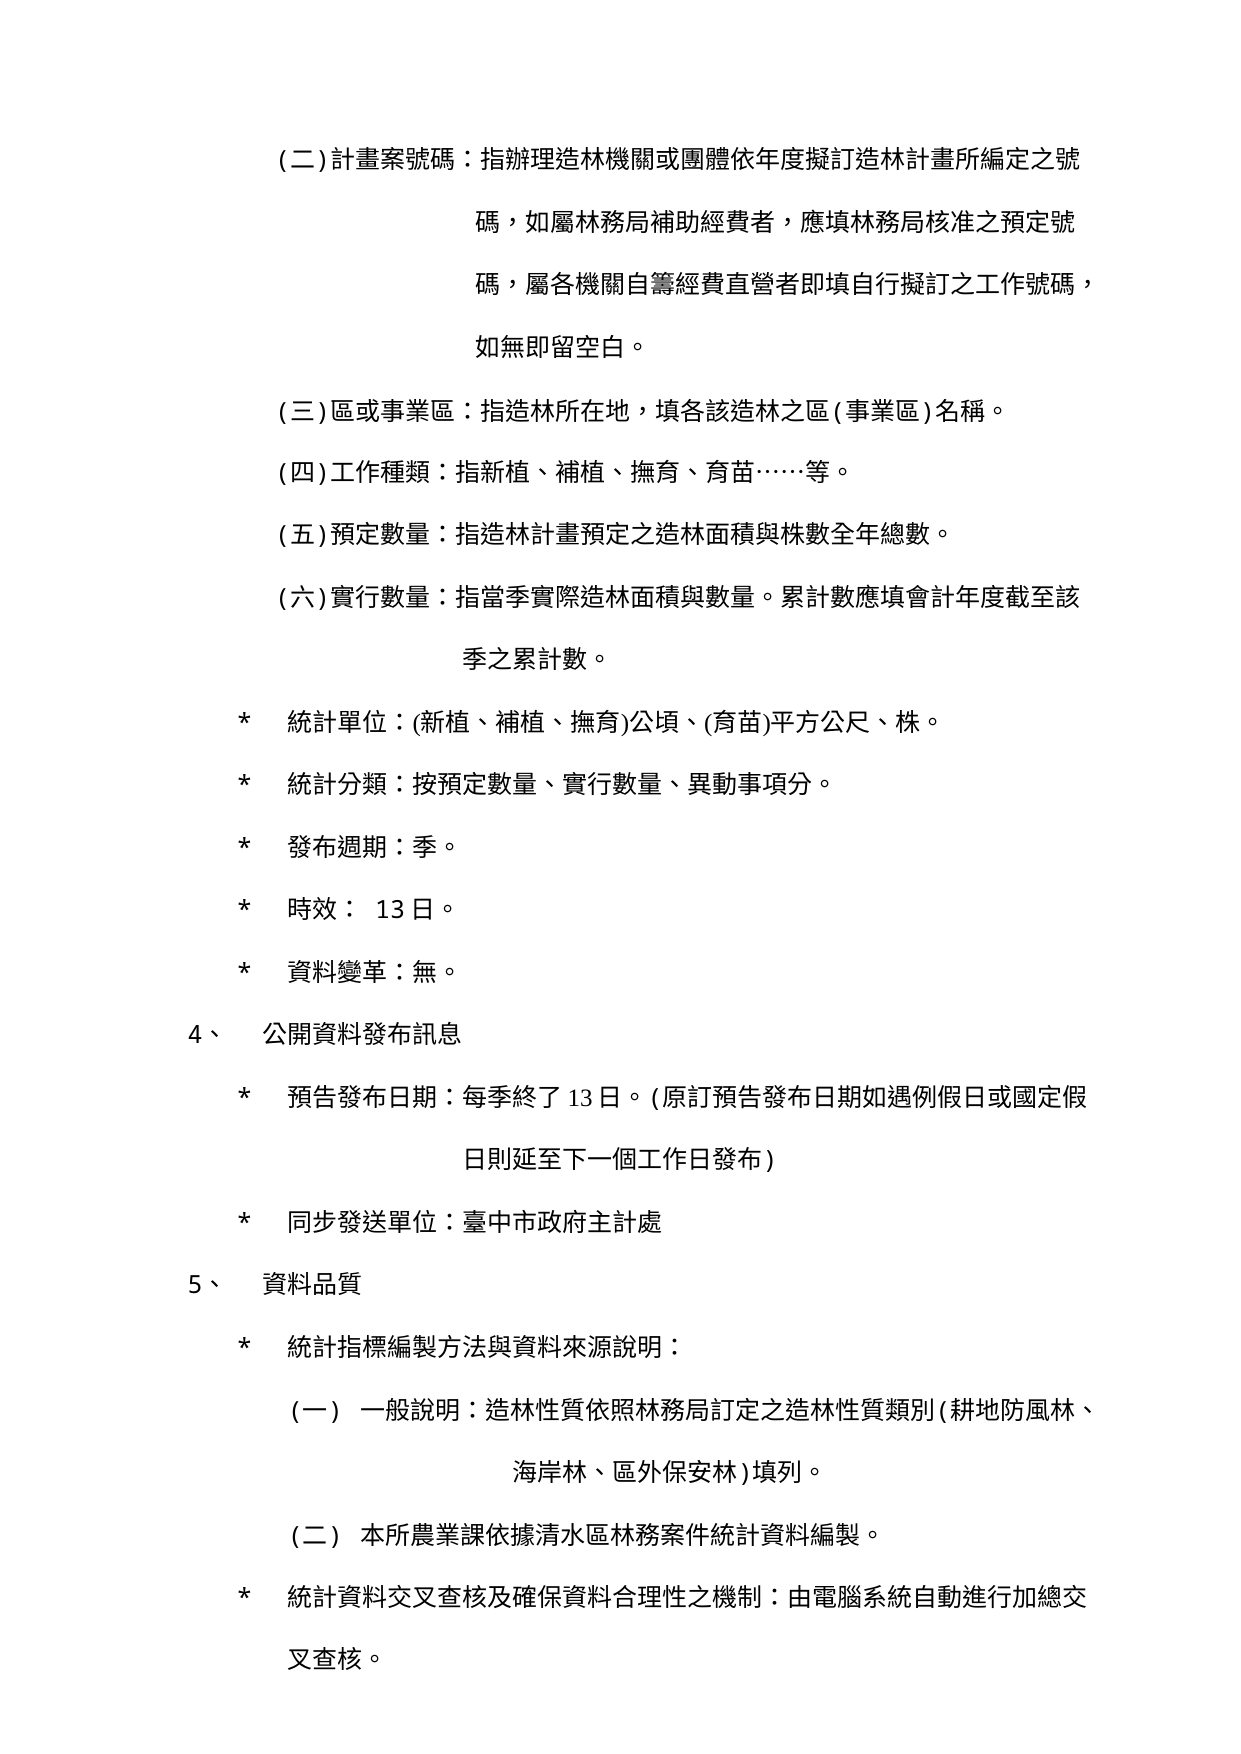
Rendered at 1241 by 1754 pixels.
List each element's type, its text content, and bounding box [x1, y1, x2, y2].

list 統計單位：(新植、補植、撫育)公頃、(育苗)平方公尺、株。 [237, 679, 1087, 741]
list 同步發送單位：臺中市政府主計處 [237, 1179, 1087, 1241]
list 發布週期：季。 [237, 804, 1087, 866]
list 資料品質 [187, 1241, 1087, 1304]
list 統計指標編製方法與資料來源說明： (一) 一般說明：造林性質依照林務局訂定之造林性質類別(耕地防風林、 海岸林、區外保安林)填列。 [237, 1304, 1087, 1491]
text (三)區或事業區：指造林所在地，填各該造林之區(事業區)名稱。 [275, 366, 1087, 429]
list 統計資料交叉查核及確保資料合理性之機制：由電腦系統自動進行加總交叉查核。 [237, 1554, 1087, 1679]
list 預告發布日期：每季終了13日。(原訂預告發布日期如遇例假日或國定假 [237, 1054, 1087, 1116]
text 日則延至下一個工作日發布) [237, 1116, 1087, 1179]
text (五)預定數量：指造林計畫預定之造林面積與株數全年總數。 [275, 491, 1087, 554]
text (六)實行數量：指當季實際造林面積與數量。累計數應填會計年度截至該季之累計數。 [275, 554, 1087, 679]
text (二) 本所農業課依據清水區林務案件統計資料編製。 [288, 1491, 1087, 1554]
text (四)工作種類：指新植、補植、撫育、育苗……等。 [275, 429, 1087, 491]
list 時效： 13日。 [237, 866, 1087, 929]
list 公開資料發布訊息 [187, 991, 1087, 1054]
list 資料變革：無。 [237, 929, 1087, 991]
text (二)計畫案號碼：指辦理造林機關或團體依年度擬訂造林計畫所編定之號 碼，如屬林務局補助經費者，應填林務局核准之預定號碼，屬各機關自籌經費直營者即填自行擬訂之工作號碼，如無即留空白。 [275, 116, 1087, 366]
list 統計分類：按預定數量、實行數量、異動事項分。 [237, 741, 1087, 804]
